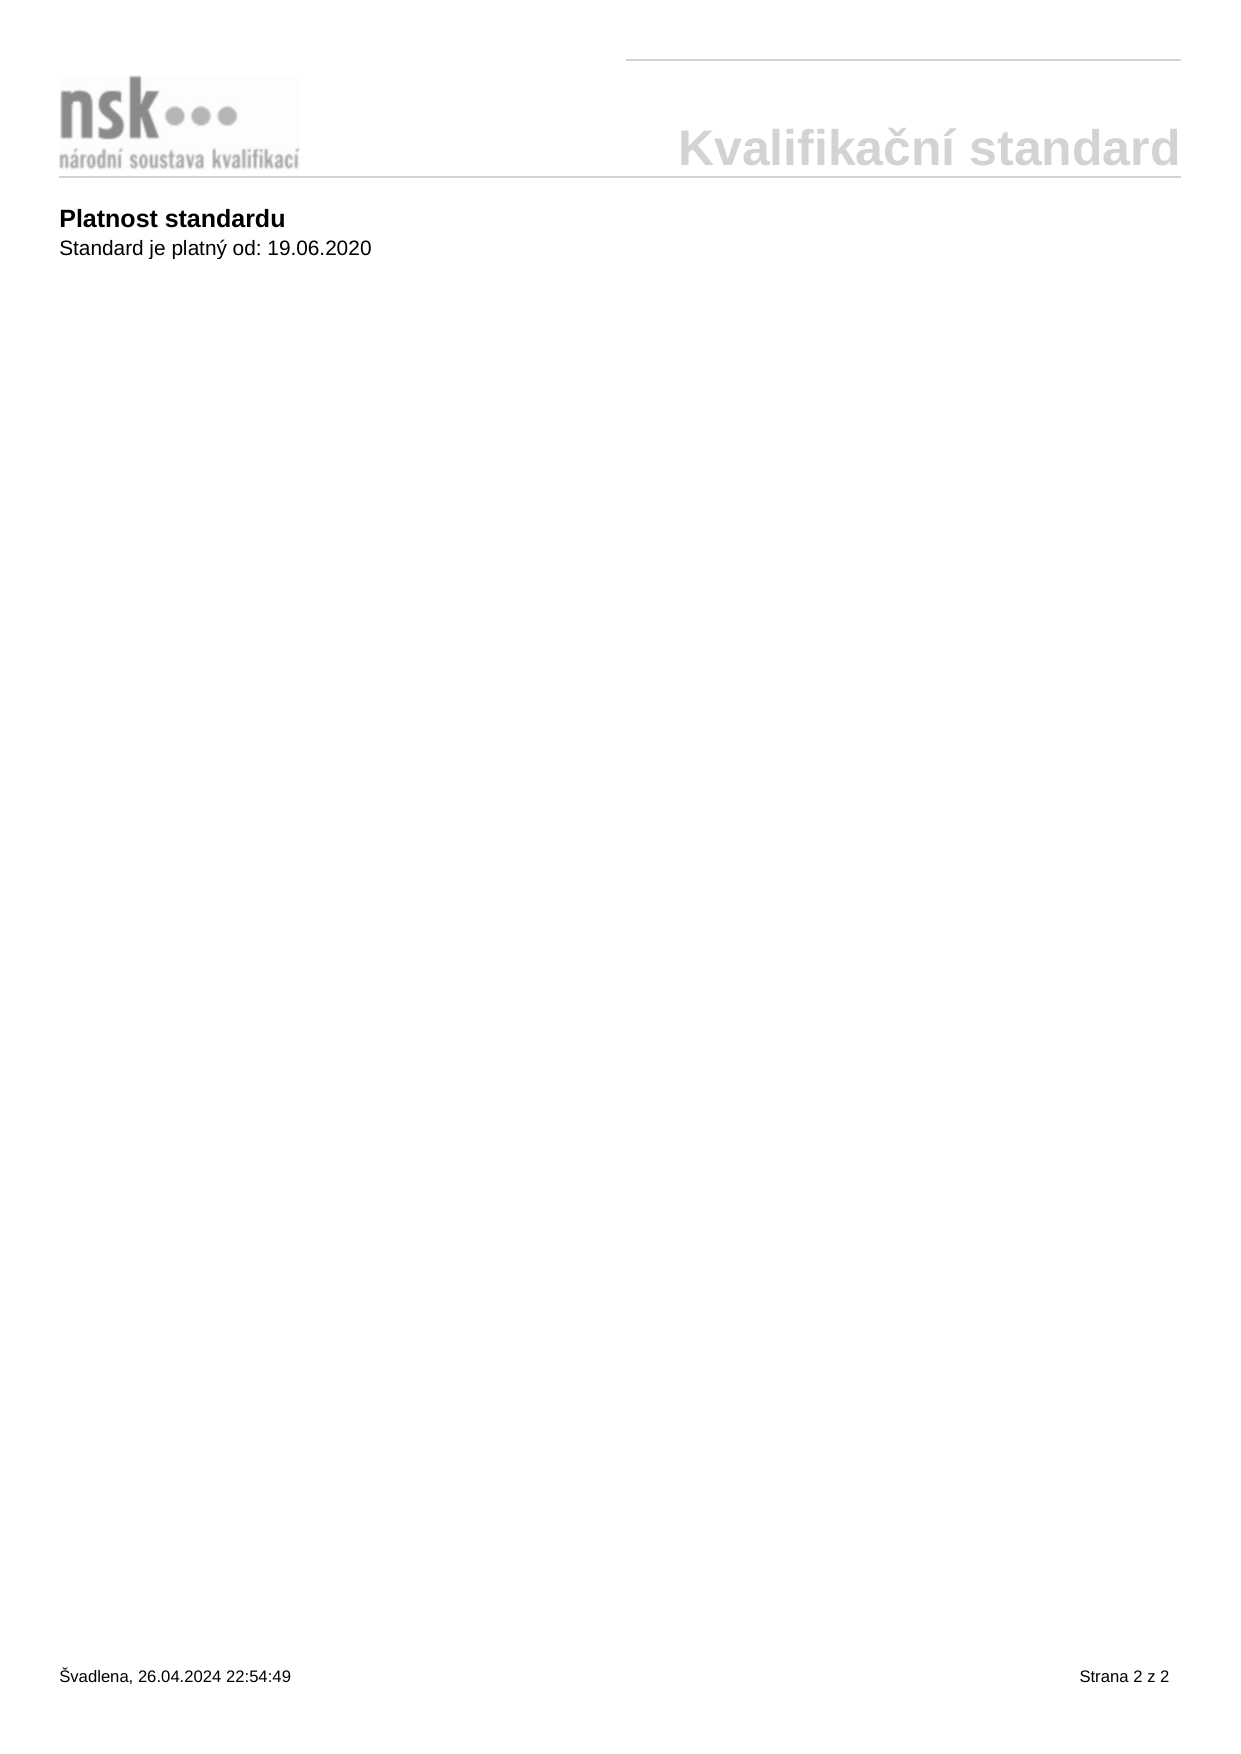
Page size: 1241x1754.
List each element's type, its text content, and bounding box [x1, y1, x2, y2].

table_cell [862, 1159, 1093, 1409]
table_cell [862, 194, 1093, 200]
table_cell [484, 1409, 620, 1658]
table_cell [626, 194, 862, 200]
table_cell [484, 559, 620, 859]
table_cell [1093, 559, 1169, 859]
table_cell [59, 194, 483, 200]
table_cell [1169, 1159, 1181, 1409]
table_cell [59, 1159, 483, 1409]
table_cell [484, 259, 620, 559]
table_cell [620, 1409, 626, 1658]
table_cell [1169, 194, 1181, 200]
table_cell [484, 1159, 620, 1409]
table_cell Standard je platný od: 19.06.2020 [59, 236, 1181, 259]
table_cell [1169, 1409, 1181, 1658]
table_cell [626, 859, 862, 1159]
table_cell [59, 259, 483, 559]
table_cell [1093, 859, 1169, 1159]
table_cell [626, 1409, 862, 1658]
table_cell [620, 859, 626, 1159]
table_cell Švadlena, 26.04.2024 22:54:49 [59, 1658, 862, 1694]
table_cell [626, 559, 862, 859]
table_cell [59, 178, 1181, 194]
table_cell [484, 859, 620, 1159]
table_cell [1169, 859, 1181, 1159]
picture [58, 59, 621, 171]
table_cell [1093, 259, 1169, 559]
table_cell [59, 859, 483, 1159]
table_cell [1169, 559, 1181, 859]
table_cell [1093, 1409, 1169, 1658]
table_cell Kvalifikační standard [626, 61, 1181, 176]
table_cell [626, 1159, 862, 1409]
table_cell [1169, 259, 1181, 559]
table_cell [59, 559, 483, 859]
table_cell [59, 1409, 483, 1658]
table_cell [1093, 1159, 1169, 1409]
table_cell [620, 259, 626, 559]
table_cell [862, 859, 1093, 1159]
table_cell [862, 1409, 1093, 1658]
table_cell Platnost standardu [59, 200, 1181, 236]
table_cell [59, 171, 483, 176]
table_cell Strana 2 z 2 [862, 1658, 1169, 1694]
table_cell [484, 194, 620, 200]
table_cell [862, 259, 1093, 559]
table_cell [620, 1159, 626, 1409]
table_cell [862, 559, 1093, 859]
table_cell [621, 59, 626, 170]
table_cell [1093, 194, 1169, 200]
table_cell [626, 259, 862, 559]
table_cell [1169, 1658, 1181, 1694]
table_cell [620, 559, 626, 859]
table_cell [484, 171, 620, 176]
